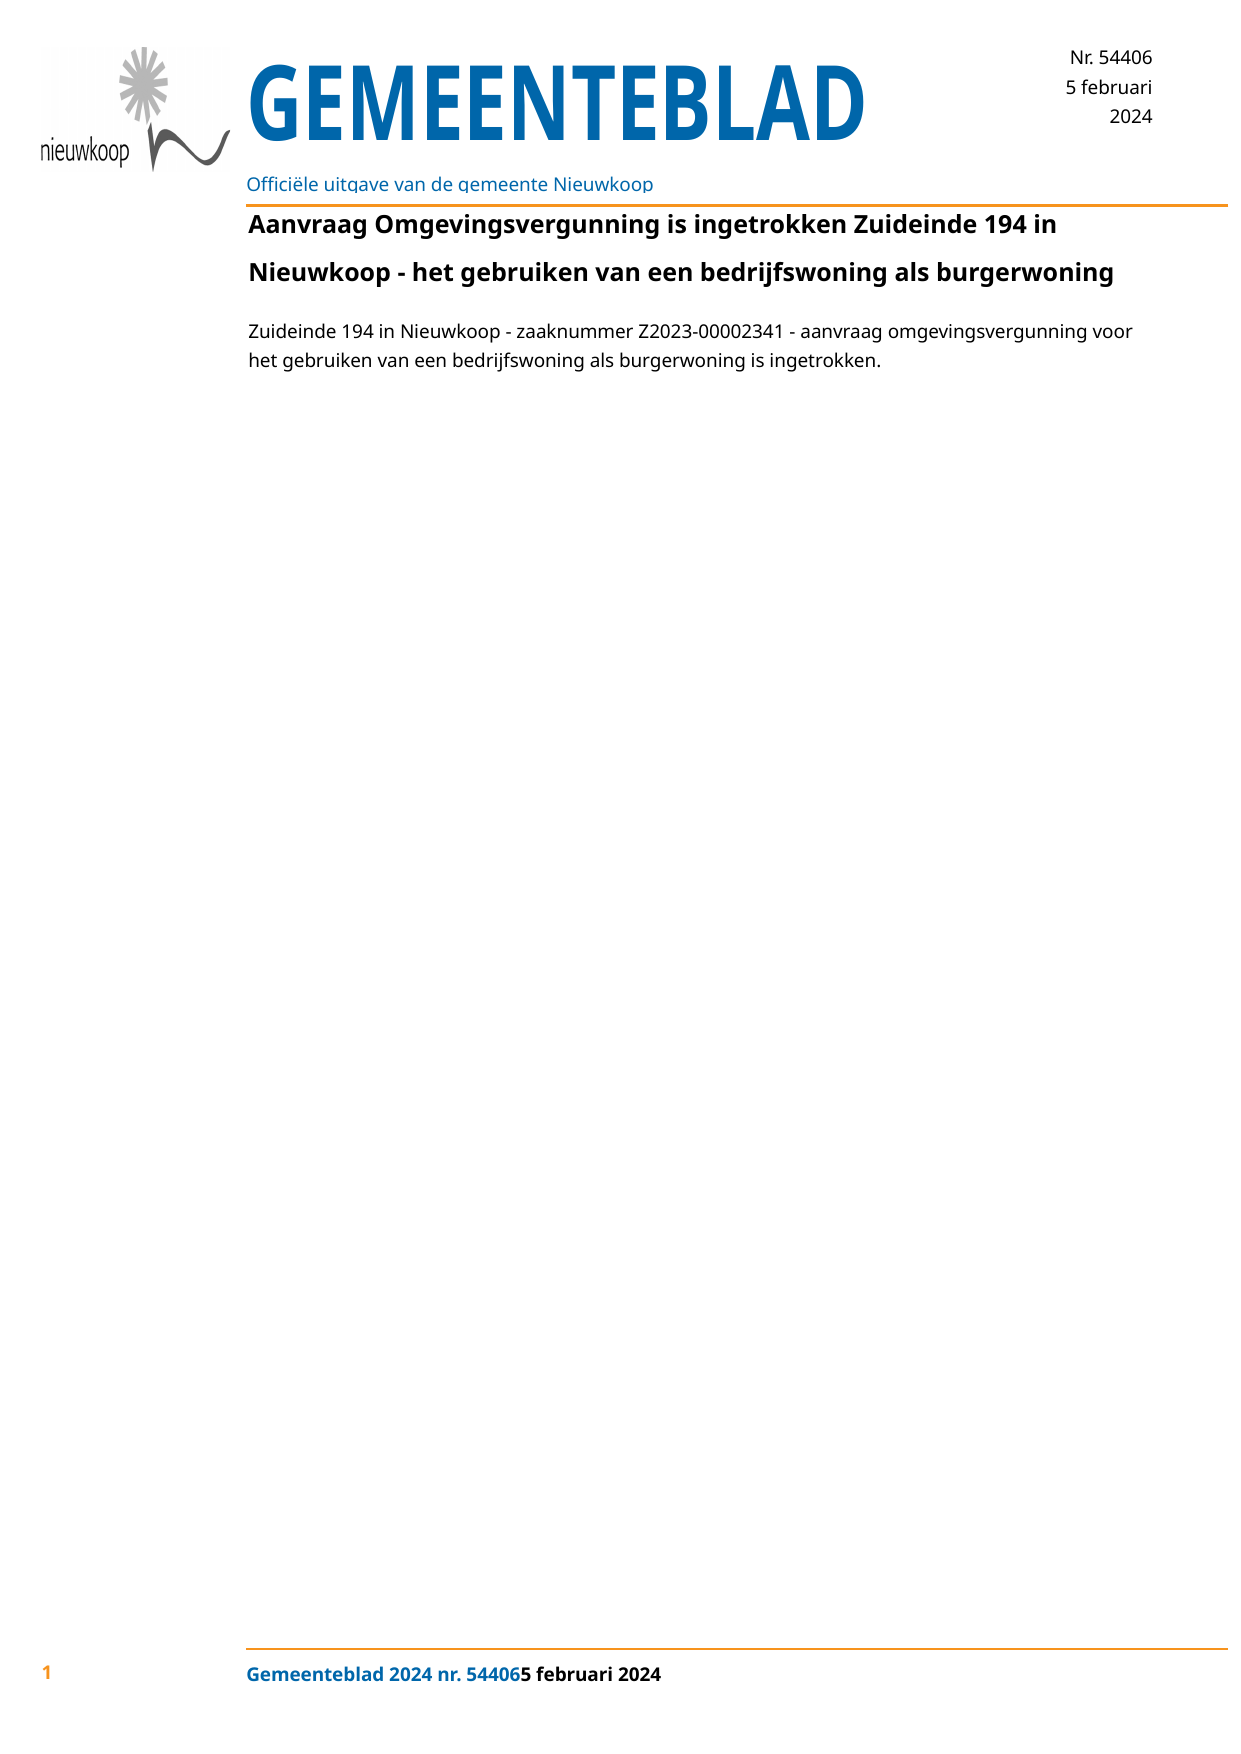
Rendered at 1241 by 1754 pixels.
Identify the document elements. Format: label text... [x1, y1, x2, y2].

picture [41, 47, 231, 172]
text Zuideinde 194 in Nieuwkoop - zaaknummer Z2023-00002341 - aanvraag omgevingsvergunning voor het gebruiken van een bedrijfswoning als burgerwoning is ingetrokken. [248, 318, 1152, 373]
text Aanvraag Omgevingsvergunning is ingetrokken Zuideinde 194 in Nieuwkoop - het gebruiken van een bedrijfswoning als burgerwoning [248, 207, 1152, 288]
